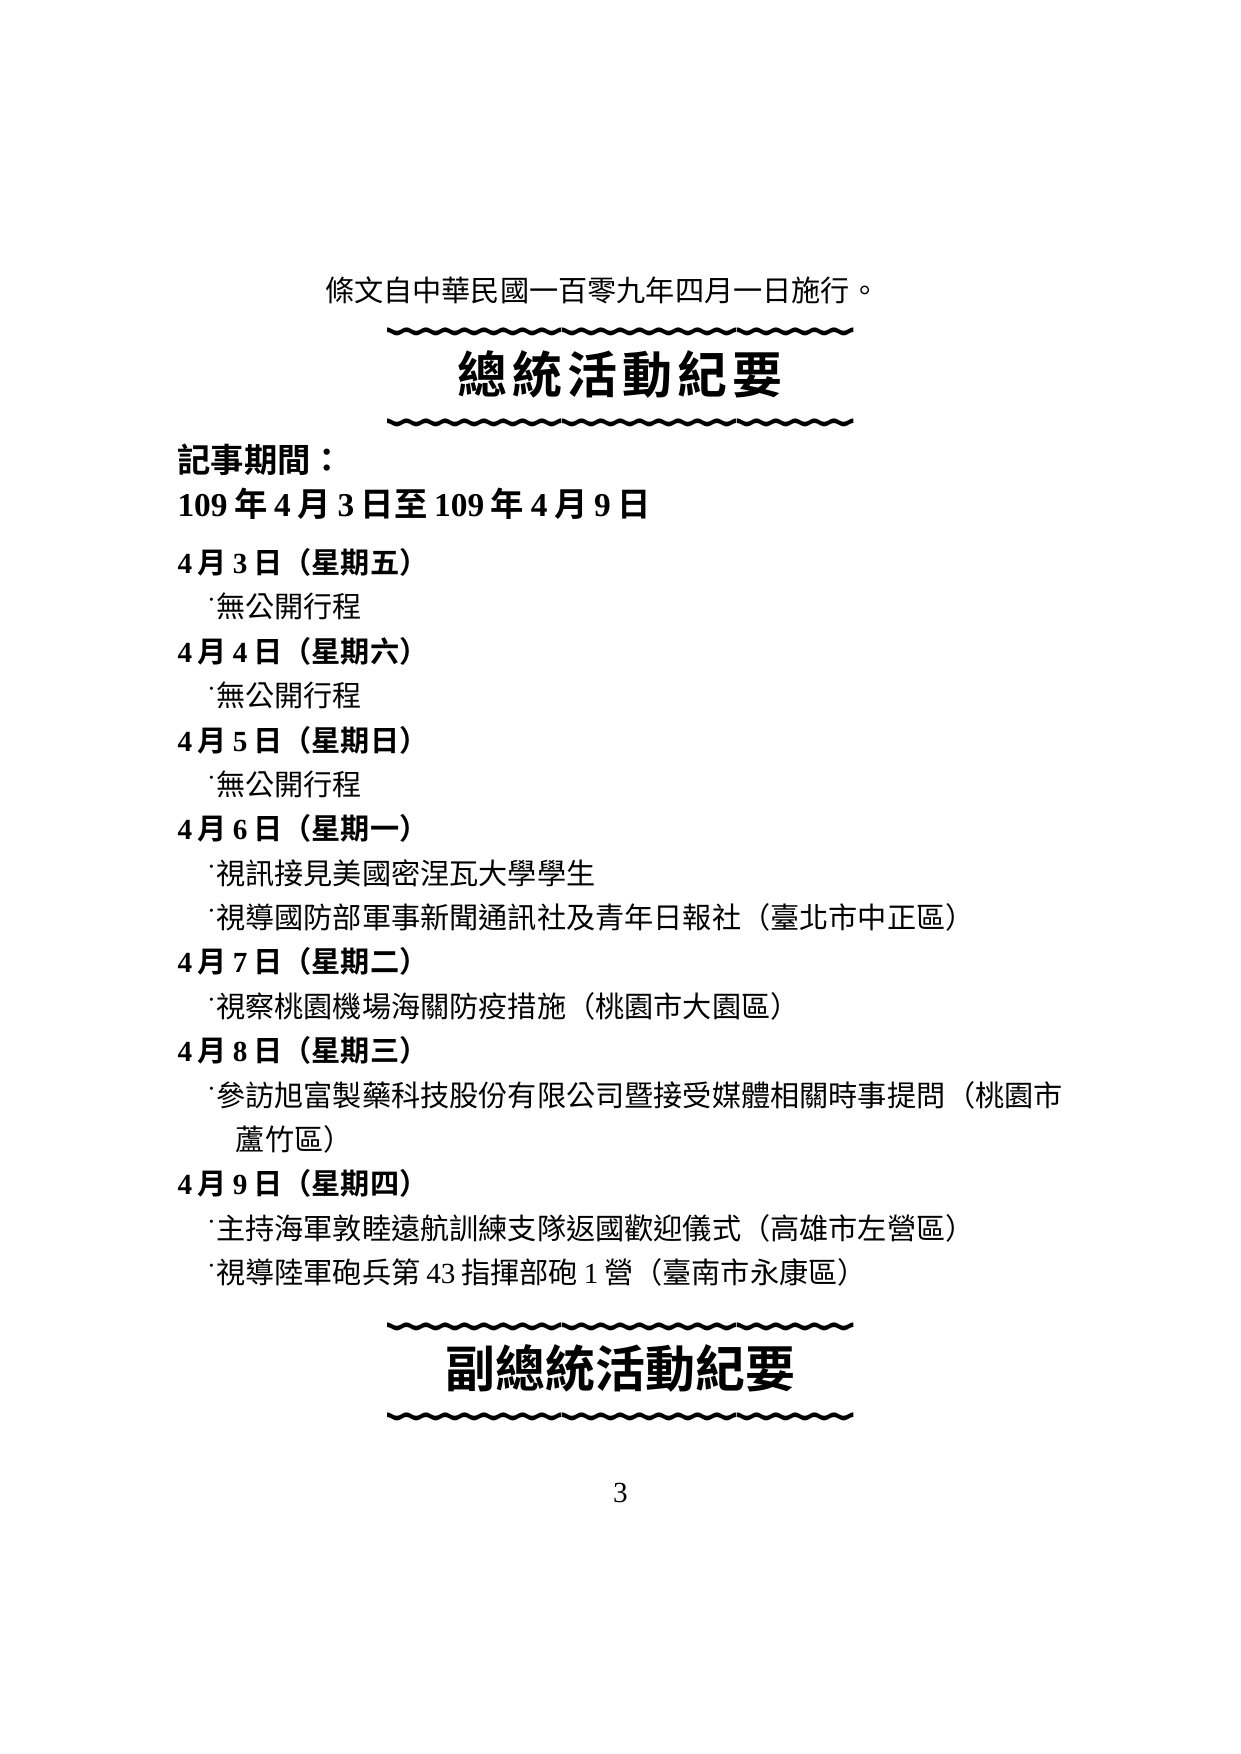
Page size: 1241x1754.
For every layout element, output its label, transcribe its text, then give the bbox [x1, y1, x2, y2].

text ˙無公開行程 [206, 760, 1063, 804]
text ˙視察桃園機場海關防疫措施（桃園市大園區） [206, 982, 1063, 1026]
text ﹏﹏﹏﹏﹏﹏﹏﹏ [177, 1402, 1063, 1419]
text ˙無公開行程 [206, 671, 1063, 716]
text 4月4日（星期六） [177, 627, 1063, 671]
text ˙主持海軍敦睦遠航訓練支隊返國歡迎儀式（高雄市左營區） [206, 1204, 1063, 1248]
text 4月6日（星期一） [177, 804, 1063, 849]
text ˙視導陸軍砲兵第43指揮部砲1營（臺南市永康區） [206, 1248, 1063, 1292]
text 4月7日（星期二） [177, 937, 1063, 982]
text ˙無公開行程 [206, 582, 1063, 627]
text 記事期間： [177, 437, 1063, 481]
text ˙視訊接見美國密涅瓦大學學生 [206, 849, 1063, 893]
text ﹏﹏﹏﹏﹏﹏﹏﹏ [177, 408, 1063, 424]
text ﹏﹏﹏﹏﹏﹏﹏﹏ [177, 1305, 1063, 1330]
text 4月5日（星期日） [177, 716, 1063, 760]
text 總統活動紀要 [177, 335, 1063, 408]
text 4月9日（星期四） [177, 1159, 1063, 1204]
text 4月8日（星期三） [177, 1026, 1063, 1071]
text 4月3日（星期五） [177, 538, 1063, 582]
text 109年4月3日至109年4月9日 [177, 481, 1063, 526]
text ˙視導國防部軍事新聞通訊社及青年日報社（臺北市中正區） [206, 893, 1063, 937]
text ﹏﹏﹏﹏﹏﹏﹏﹏ [177, 310, 1063, 335]
text 條文自中華民國一百零九年四月一日施行。 [325, 266, 1063, 310]
text 副總統活動紀要 [177, 1330, 1063, 1402]
text ˙參訪旭富製藥科技股份有限公司暨接受媒體相關時事提問（桃園市蘆竹區） [206, 1071, 1063, 1159]
